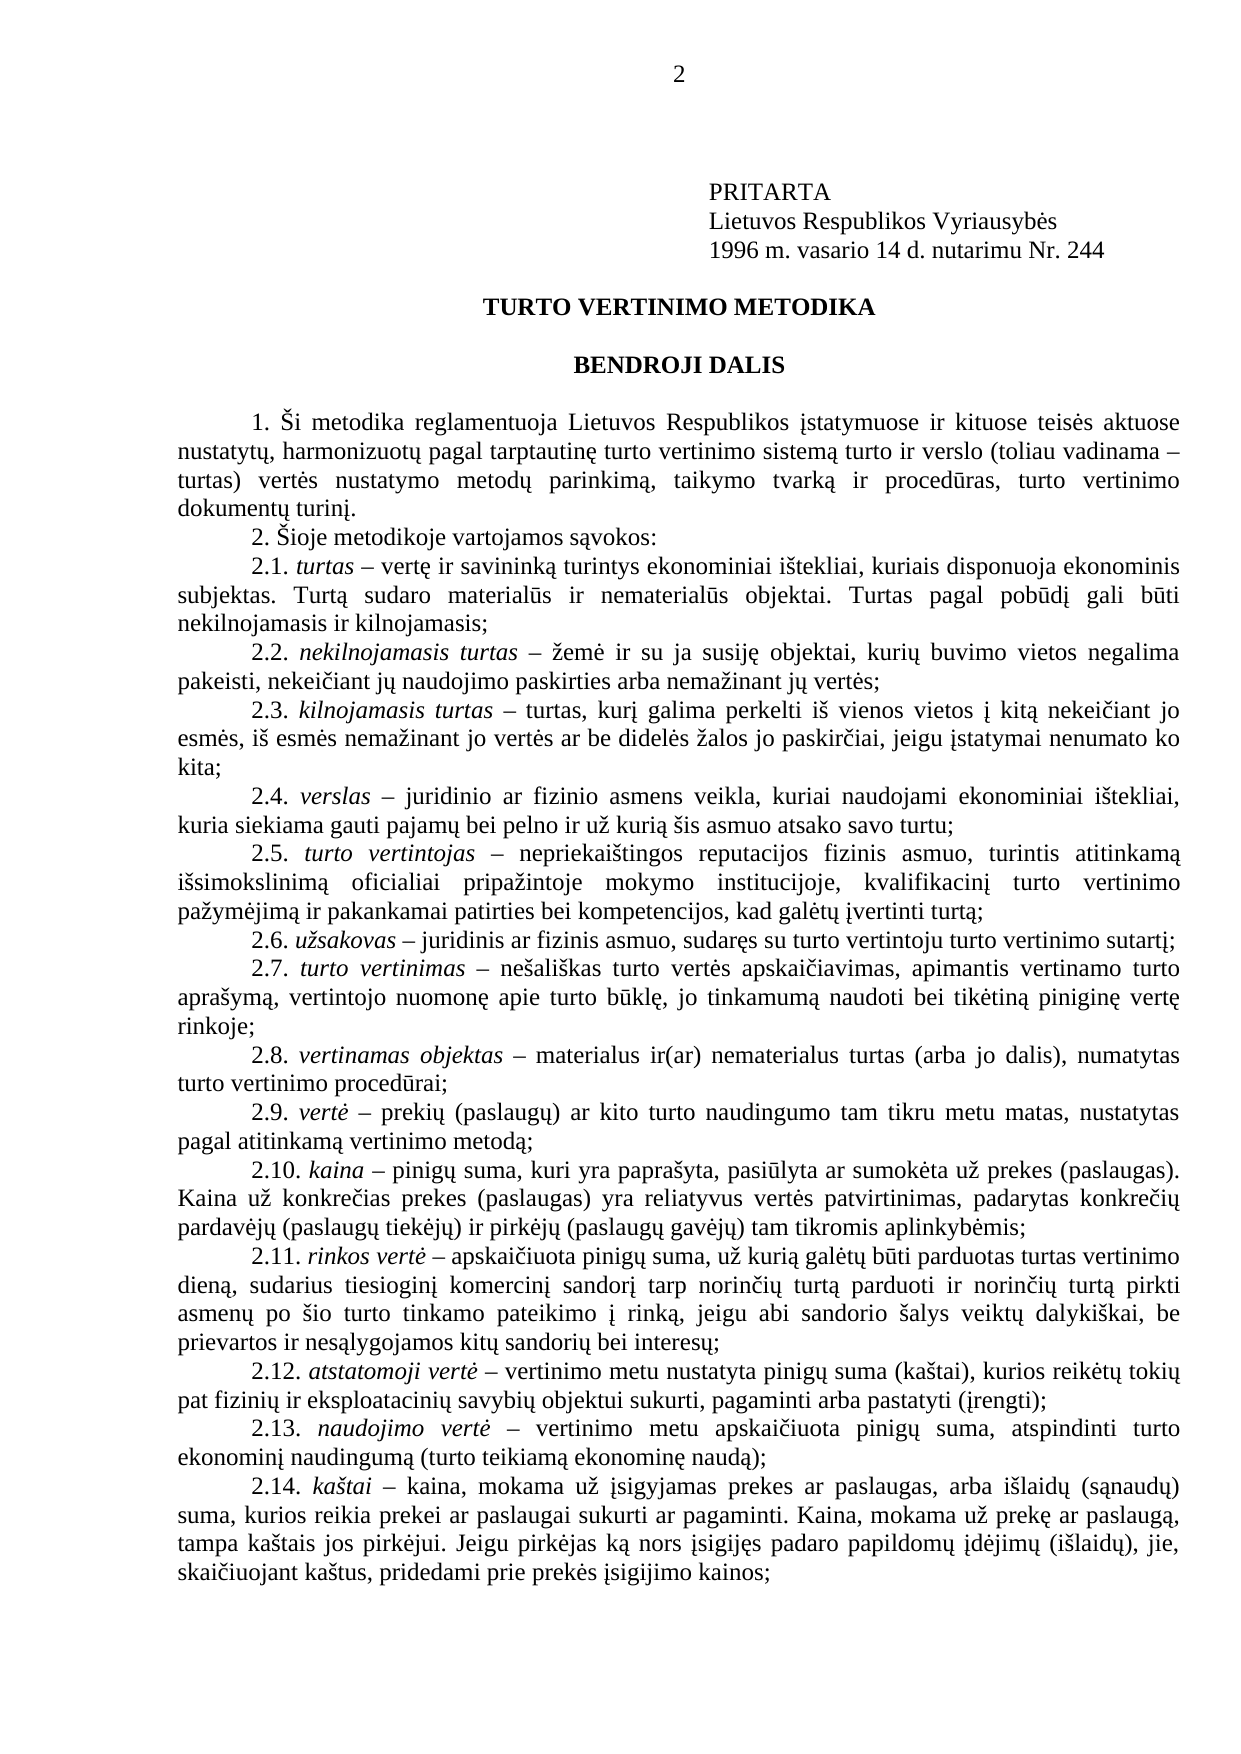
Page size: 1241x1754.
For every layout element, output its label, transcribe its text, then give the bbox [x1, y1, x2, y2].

text 2.2. nekilnojamasis turtas – žemė ir su ja susiję objektai, kurių buvimo vietos negalima pakeisti, nekeičiant jų naudojimo paskirties arba nemažinant jų vertės; [177, 637, 1181, 695]
text PRITARTA [177, 177, 1181, 206]
text 2.6. užsakovas – juridinis ar fizinis asmuo, sudaręs su turto vertintoju turto vertinimo sutartį; [177, 925, 1181, 953]
text 2.1. turtas – vertę ir savininką turintys ekonominiai ištekliai, kuriais disponuoja ekonominis subjektas. Turtą sudaro materialūs ir nematerialūs objektai. Turtas pagal pobūdį gali būti nekilnojamasis ir kilnojamasis; [177, 551, 1181, 637]
text 2.4. verslas – juridinio ar fizinio asmens veikla, kuriai naudojami ekonominiai ištekliai, kuria siekiama gauti pajamų bei pelno ir už kurią šis asmuo atsako savo turtu; [177, 781, 1181, 838]
text 2.10. kaina – pinigų suma, kuri yra paprašyta, pasiūlyta ar sumokėta už prekes (paslaugas). Kaina už konkrečias prekes (paslaugas) yra reliatyvus vertės patvirtinimas, padarytas konkrečių pardavėjų (paslaugų tiekėjų) ir pirkėjų (paslaugų gavėjų) tam tikromis aplinkybėmis; [177, 1155, 1181, 1241]
text 2.7. turto vertinimas – nešališkas turto vertės apskaičiavimas, apimantis vertinamo turto aprašymą, vertintojo nuomonę apie turto būklę, jo tinkamumą naudoti bei tikėtiną piniginę vertę rinkoje; [177, 953, 1181, 1040]
text 2.11. rinkos vertė – apskaičiuota pinigų suma, už kurią galėtų būti parduotas turtas vertinimo dieną, sudarius tiesioginį komercinį sandorį tarp norinčių turtą parduoti ir norinčių turtą pirkti asmenų po šio turto tinkamo pateikimo į rinką, jeigu abi sandorio šalys veiktų dalykiškai, be prievartos ir nesąlygojamos kitų sandorių bei interesų; [177, 1241, 1181, 1356]
text BENDROJI DALIS [177, 350, 1181, 378]
text 2. Šioje metodikoje vartojamos sąvokos: [177, 522, 1181, 551]
text Lietuvos Respublikos Vyriausybės [177, 206, 1181, 235]
text 2.12. atstatomoji vertė – vertinimo metu nustatyta pinigų suma (kaštai), kurios reikėtų tokių pat fizinių ir eksploatacinių savybių objektui sukurti, pagaminti arba pastatyti (įrengti); [177, 1356, 1181, 1413]
text 2.9. vertė – prekių (paslaugų) ar kito turto naudingumo tam tikru metu matas, nustatytas pagal atitinkamą vertinimo metodą; [177, 1097, 1181, 1155]
text 2.8. vertinamas objektas – materialus ir(ar) nematerialus turtas (arba jo dalis), numatytas turto vertinimo procedūrai; [177, 1040, 1181, 1097]
text 2.13. naudojimo vertė – vertinimo metu apskaičiuota pinigų suma, atspindinti turto ekonominį naudingumą (turto teikiamą ekonominę naudą); [177, 1413, 1181, 1471]
text 2.14. kaštai – kaina, mokama už įsigyjamas prekes ar paslaugas, arba išlaidų (sąnaudų) suma, kurios reikia prekei ar paslaugai sukurti ar pagaminti. Kaina, mokama už prekę ar paslaugą, tampa kaštais jos pirkėjui. Jeigu pirkėjas ką nors įsigijęs padaro papildomų įdėjimų (išlaidų), jie, skaičiuojant kaštus, pridedami prie prekės įsigijimo kainos; [177, 1471, 1181, 1586]
text 1. Ši metodika reglamentuoja Lietuvos Respublikos įstatymuose ir kituose teisės aktuose nustatytų, harmonizuotų pagal tarptautinę turto vertinimo sistemą turto ir verslo (toliau vadinama – turtas) vertės nustatymo metodų parinkimą, taikymo tvarką ir procedūras, turto vertinimo dokumentų turinį. [177, 407, 1181, 522]
text 1996 m. vasario 14 d. nutarimu Nr. 244 [177, 235, 1181, 263]
text TURTO VERTINIMO METODIKA [177, 292, 1181, 321]
text 2.3. kilnojamasis turtas – turtas, kurį galima perkelti iš vienos vietos į kitą nekeičiant jo esmės, iš esmės nemažinant jo vertės ar be didelės žalos jo paskirčiai, jeigu įstatymai nenumato ko kita; [177, 695, 1181, 781]
text 2.5. turto vertintojas – nepriekaištingos reputacijos fizinis asmuo, turintis atitinkamą išsimokslinimą oficialiai pripažintoje mokymo institucijoje, kvalifikacinį turto vertinimo pažymėjimą ir pakankamai patirties bei kompetencijos, kad galėtų įvertinti turtą; [177, 838, 1181, 925]
